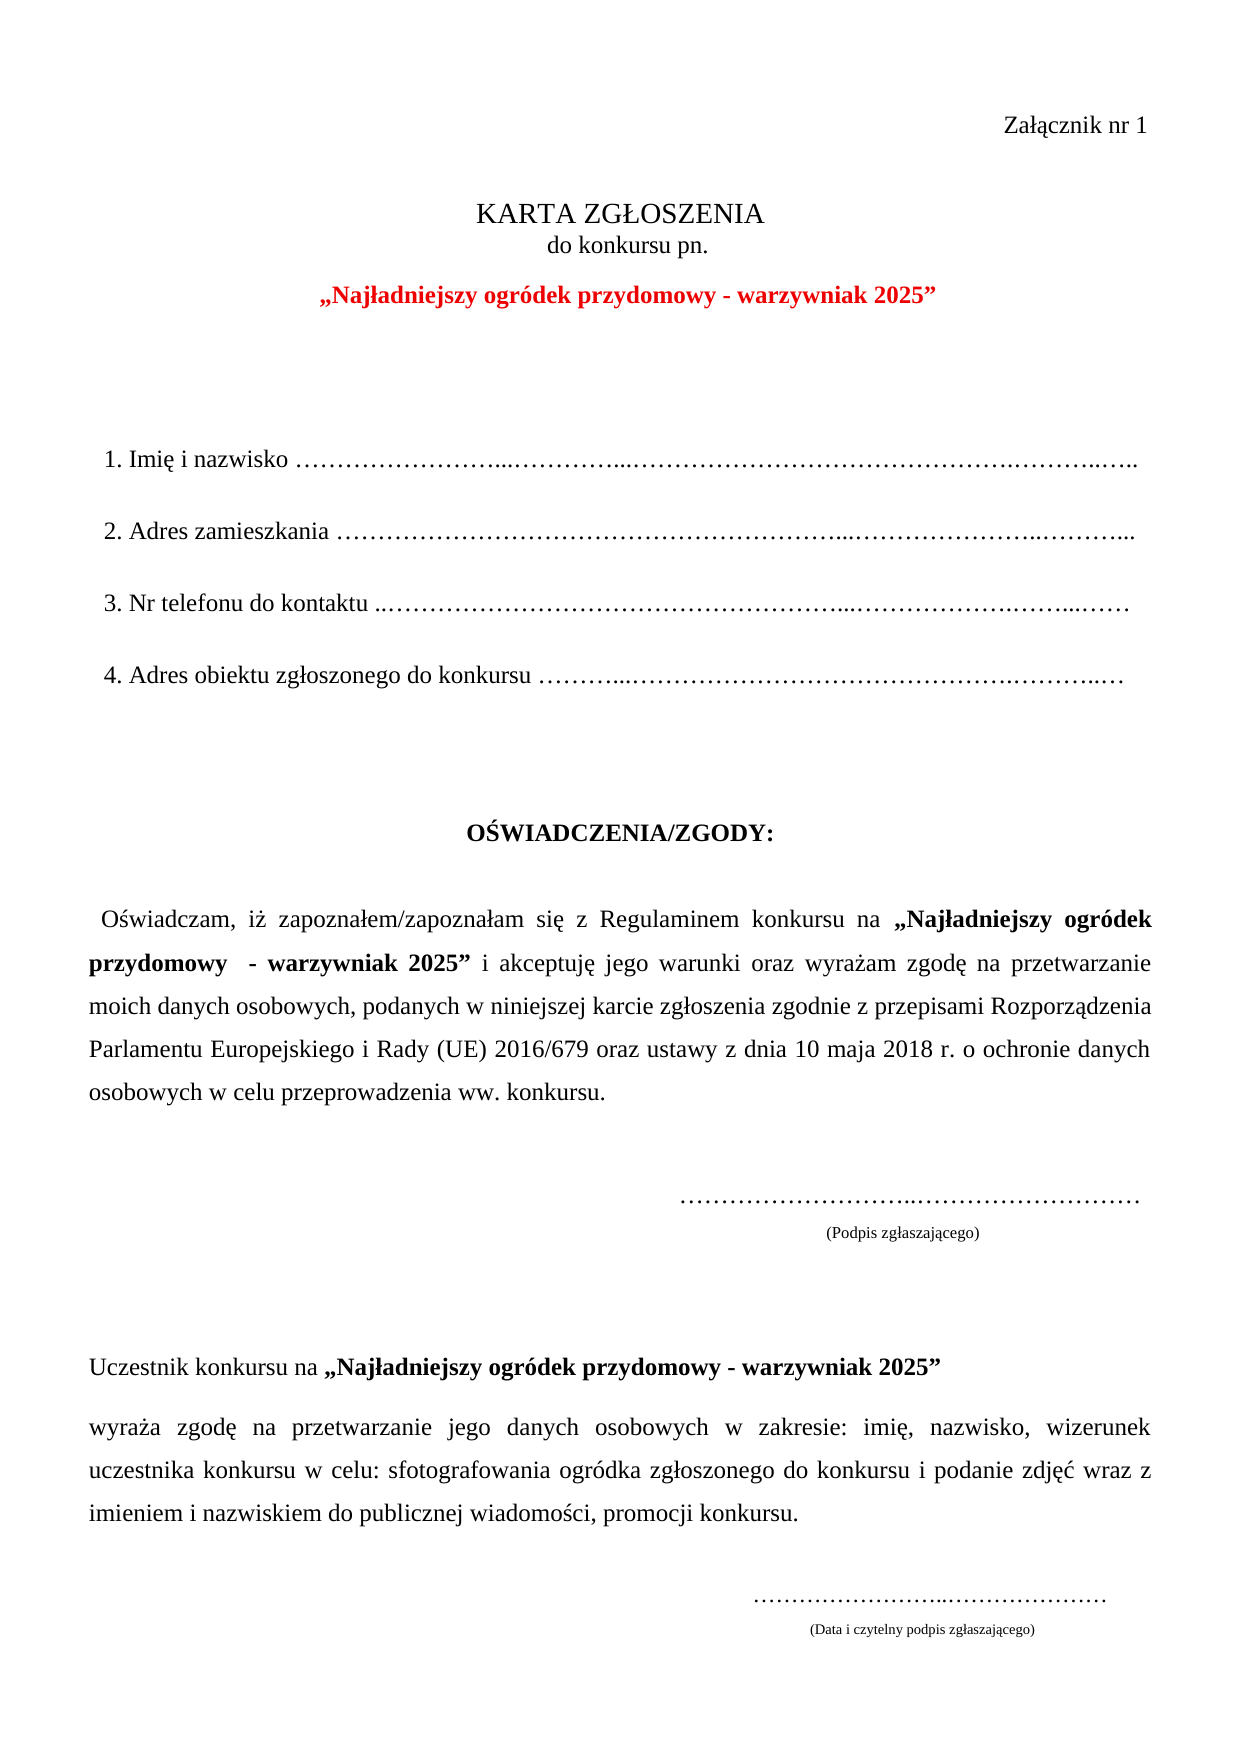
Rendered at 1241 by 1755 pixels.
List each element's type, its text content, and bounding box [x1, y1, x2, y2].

text 3. Nr telefonu do kontaktu ..………………………………………………...……………….……...…… [103, 588, 1152, 617]
text 4. Adres obiektu zgłoszonego do konkursu ………...……………………………………….………..… [103, 660, 1152, 689]
text „Najładniejszy ogródek przydomowy - warzywniak 2025” [103, 280, 1152, 309]
text ………………………..……………………… [620, 1180, 1152, 1209]
text (Podpis zgłaszającego) [767, 1223, 1152, 1252]
text do konkursu pn. [103, 230, 1152, 259]
text 1. Imię i nazwisko ……………………...…………...……………………………………….………..….. [103, 444, 1152, 473]
text OŚWIADCZENIA/ZGODY: [89, 818, 1152, 847]
text 2. Adres zamieszkania ……………………………………………………...…………………..………... [103, 516, 1152, 545]
text (Data i czytelny podpis zgłaszającego) [752, 1621, 1152, 1647]
text Załącznik nr 1 [118, 110, 1152, 139]
text ……………………..………………… [752, 1581, 1152, 1607]
text KARTA ZGŁOSZENIA [89, 197, 1152, 230]
text Uczestnik konkursu na „Najładniejszy ogródek przydomowy - warzywniak 2025” [89, 1352, 1152, 1381]
text wyraża zgodę na przetwarzanie jego danych osobowych w zakresie: imię, nazwisko, wizerunek uczestnika konkursu w celu: sfotografowania ogródka zgłoszonego do konkursu i podanie zdjęć wraz z imieniem i nazwiskiem do publicznej wiadomości, promocji konkursu. [89, 1412, 1152, 1527]
text Oświadczam, iż zapoznałem/zapoznałam się z Regulaminem konkursu na „Najładniejszy ogródek przydomowy - warzywniak 2025” i akceptuję jego warunki oraz wyrażam zgodę na przetwarzanie moich danych osobowych, podanych w niniejszej karcie zgłoszenia zgodnie z przepisami Rozporządzenia Parlamentu Europejskiego i Rady (UE) 2016/679 oraz ustawy z dnia 10 maja 2018 r. o ochronie danych osobowych w celu przeprowadzenia ww. konkursu. [89, 904, 1152, 1106]
